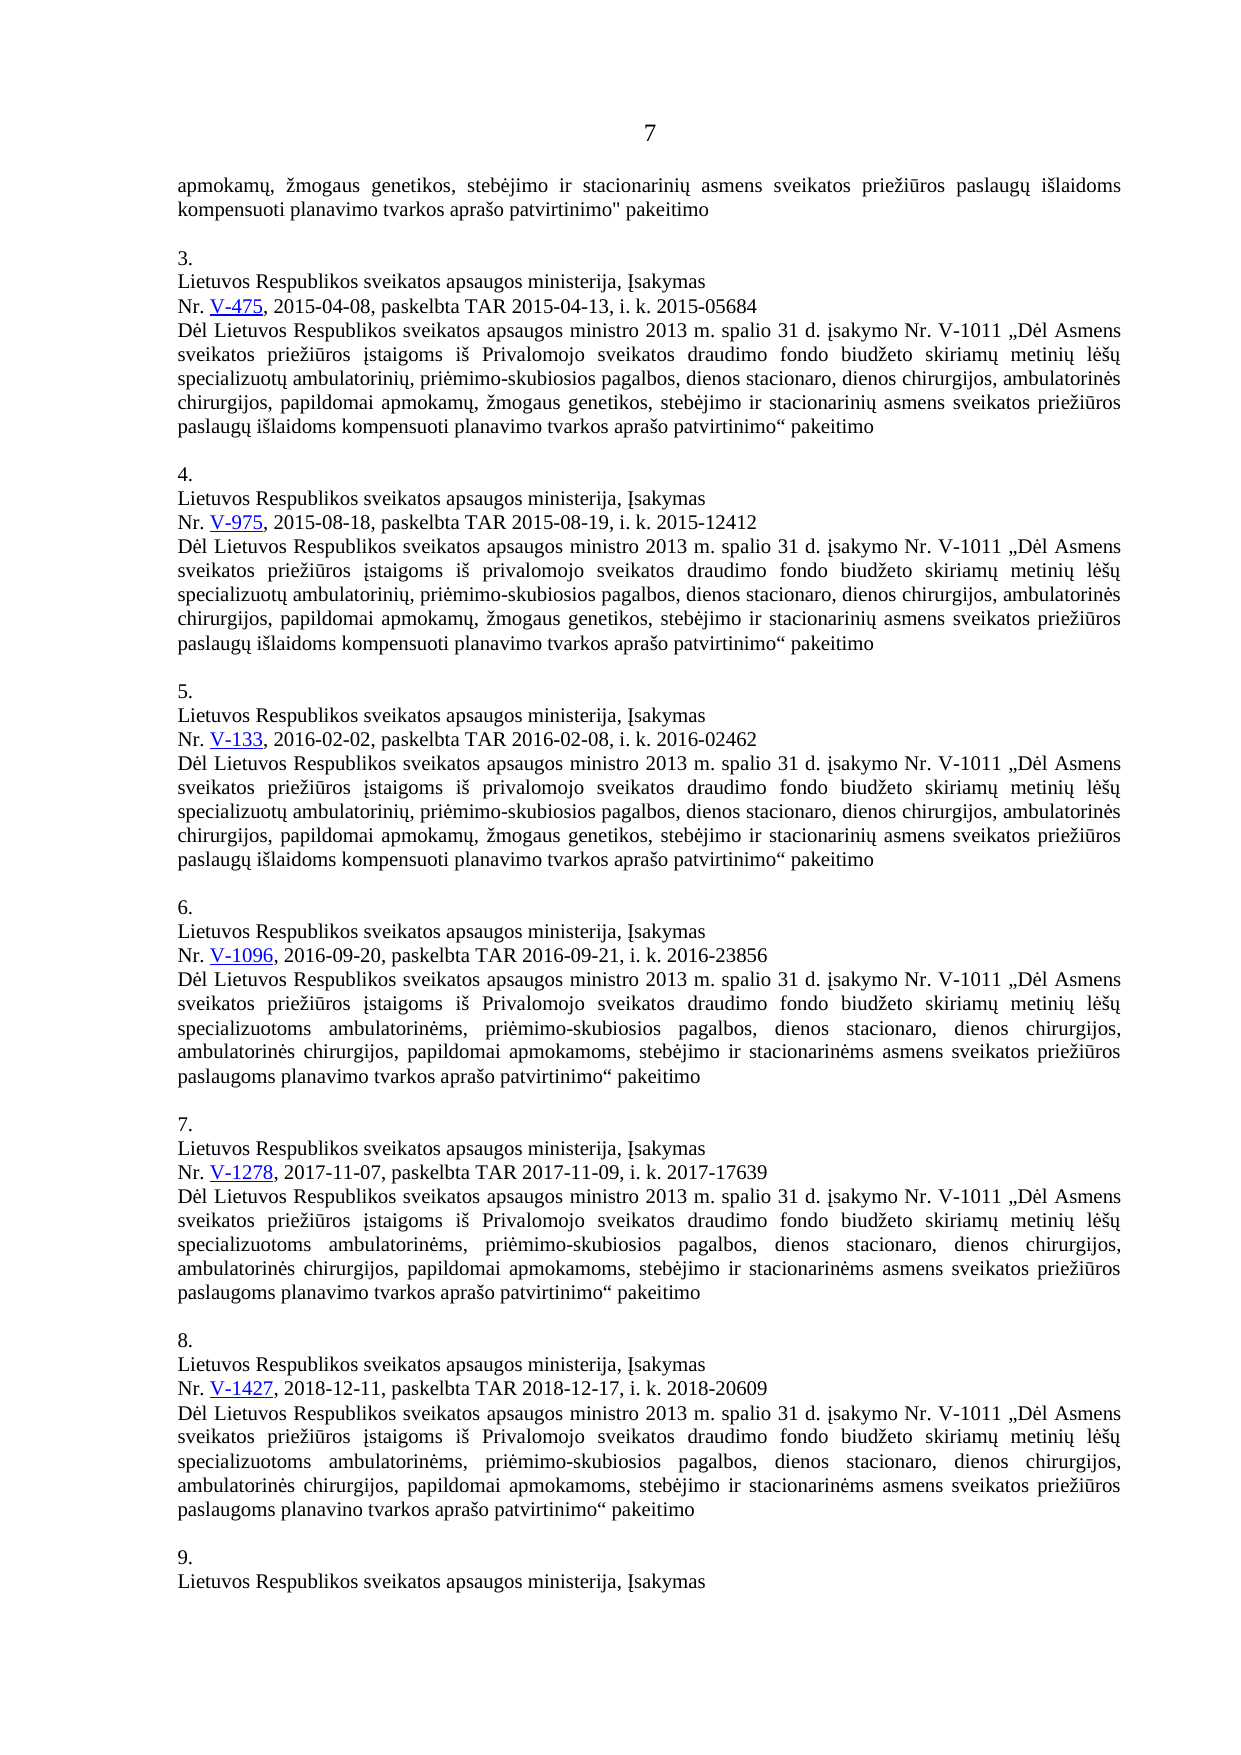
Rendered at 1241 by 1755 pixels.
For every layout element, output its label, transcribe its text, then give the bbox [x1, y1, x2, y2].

text 3. [177, 245, 1122, 269]
text Dėl Lietuvos Respublikos sveikatos apsaugos ministro 2013 m. spalio 31 d. įsakymo Nr. V-1011 „Dėl Asmens sveikatos priežiūros įstaigoms iš Privalomojo sveikatos draudimo fondo biudžeto skiriamų metinių lėšų specializuotoms ambulatorinėms, priėmimo-skubiosios pagalbos, dienos stacionaro, dienos chirurgijos, ambulatorinės chirurgijos, papildomai apmokamoms, stebėjimo ir stacionarinėms asmens sveikatos priežiūros paslaugoms planavimo tvarkos aprašo patvirtinimo“ pakeitimo [177, 967, 1122, 1088]
text Lietuvos Respublikos sveikatos apsaugos ministerija, Įsakymas [177, 269, 1122, 293]
text Lietuvos Respublikos sveikatos apsaugos ministerija, Įsakymas [177, 1136, 1122, 1160]
text Nr. V-1096, 2016-09-20, paskelbta TAR 2016-09-21, i. k. 2016-23856 [177, 943, 1122, 967]
text 7. [177, 1112, 1122, 1136]
text Nr. V-1278, 2017-11-07, paskelbta TAR 2017-11-09, i. k. 2017-17639 [177, 1160, 1122, 1184]
text Lietuvos Respublikos sveikatos apsaugos ministerija, Įsakymas [177, 919, 1122, 943]
text apmokamų, žmogaus genetikos, stebėjimo ir stacionarinių asmens sveikatos priežiūros paslaugų išlaidoms kompensuoti planavimo tvarkos aprašo patvirtinimo" pakeitimo [177, 173, 1122, 221]
text Nr. V-975, 2015-08-18, paskelbta TAR 2015-08-19, i. k. 2015-12412 [177, 510, 1122, 534]
text Nr. V-475, 2015-04-08, paskelbta TAR 2015-04-13, i. k. 2015-05684 [177, 293, 1122, 318]
text Dėl Lietuvos Respublikos sveikatos apsaugos ministro 2013 m. spalio 31 d. įsakymo Nr. V-1011 „Dėl Asmens sveikatos priežiūros įstaigoms iš privalomojo sveikatos draudimo fondo biudžeto skiriamų metinių lėšų specializuotų ambulatorinių, priėmimo-skubiosios pagalbos, dienos stacionaro, dienos chirurgijos, ambulatorinės chirurgijos, papildomai apmokamų, žmogaus genetikos, stebėjimo ir stacionarinių asmens sveikatos priežiūros paslaugų išlaidoms kompensuoti planavimo tvarkos aprašo patvirtinimo“ pakeitimo [177, 534, 1122, 654]
text Nr. V-133, 2016-02-02, paskelbta TAR 2016-02-08, i. k. 2016-02462 [177, 727, 1122, 751]
text 6. [177, 895, 1122, 919]
text Lietuvos Respublikos sveikatos apsaugos ministerija, Įsakymas [177, 1569, 1122, 1593]
text 8. [177, 1328, 1122, 1352]
text Dėl Lietuvos Respublikos sveikatos apsaugos ministro 2013 m. spalio 31 d. įsakymo Nr. V-1011 „Dėl Asmens sveikatos priežiūros įstaigoms iš Privalomojo sveikatos draudimo fondo biudžeto skiriamų metinių lėšų specializuotoms ambulatorinėms, priėmimo-skubiosios pagalbos, dienos stacionaro, dienos chirurgijos, ambulatorinės chirurgijos, papildomai apmokamoms, stebėjimo ir stacionarinėms asmens sveikatos priežiūros paslaugoms planavimo tvarkos aprašo patvirtinimo“ pakeitimo [177, 1184, 1122, 1304]
text Dėl Lietuvos Respublikos sveikatos apsaugos ministro 2013 m. spalio 31 d. įsakymo Nr. V-1011 „Dėl Asmens sveikatos priežiūros įstaigoms iš Privalomojo sveikatos draudimo fondo biudžeto skiriamų metinių lėšų specializuotoms ambulatorinėms, priėmimo-skubiosios pagalbos, dienos stacionaro, dienos chirurgijos, ambulatorinės chirurgijos, papildomai apmokamoms, stebėjimo ir stacionarinėms asmens sveikatos priežiūros paslaugoms planavino tvarkos aprašo patvirtinimo“ pakeitimo [177, 1400, 1122, 1521]
text Nr. V-1427, 2018-12-11, paskelbta TAR 2018-12-17, i. k. 2018-20609 [177, 1376, 1122, 1400]
text Lietuvos Respublikos sveikatos apsaugos ministerija, Įsakymas [177, 703, 1122, 727]
text Lietuvos Respublikos sveikatos apsaugos ministerija, Įsakymas [177, 486, 1122, 510]
text 4. [177, 462, 1122, 486]
text Dėl Lietuvos Respublikos sveikatos apsaugos ministro 2013 m. spalio 31 d. įsakymo Nr. V-1011 „Dėl Asmens sveikatos priežiūros įstaigoms iš privalomojo sveikatos draudimo fondo biudžeto skiriamų metinių lėšų specializuotų ambulatorinių, priėmimo-skubiosios pagalbos, dienos stacionaro, dienos chirurgijos, ambulatorinės chirurgijos, papildomai apmokamų, žmogaus genetikos, stebėjimo ir stacionarinių asmens sveikatos priežiūros paslaugų išlaidoms kompensuoti planavimo tvarkos aprašo patvirtinimo“ pakeitimo [177, 751, 1122, 871]
text 5. [177, 678, 1122, 703]
text 9. [177, 1545, 1122, 1569]
text Lietuvos Respublikos sveikatos apsaugos ministerija, Įsakymas [177, 1352, 1122, 1376]
text Dėl Lietuvos Respublikos sveikatos apsaugos ministro 2013 m. spalio 31 d. įsakymo Nr. V-1011 „Dėl Asmens sveikatos priežiūros įstaigoms iš Privalomojo sveikatos draudimo fondo biudžeto skiriamų metinių lėšų specializuotų ambulatorinių, priėmimo-skubiosios pagalbos, dienos stacionaro, dienos chirurgijos, ambulatorinės chirurgijos, papildomai apmokamų, žmogaus genetikos, stebėjimo ir stacionarinių asmens sveikatos priežiūros paslaugų išlaidoms kompensuoti planavimo tvarkos aprašo patvirtinimo“ pakeitimo [177, 318, 1122, 438]
